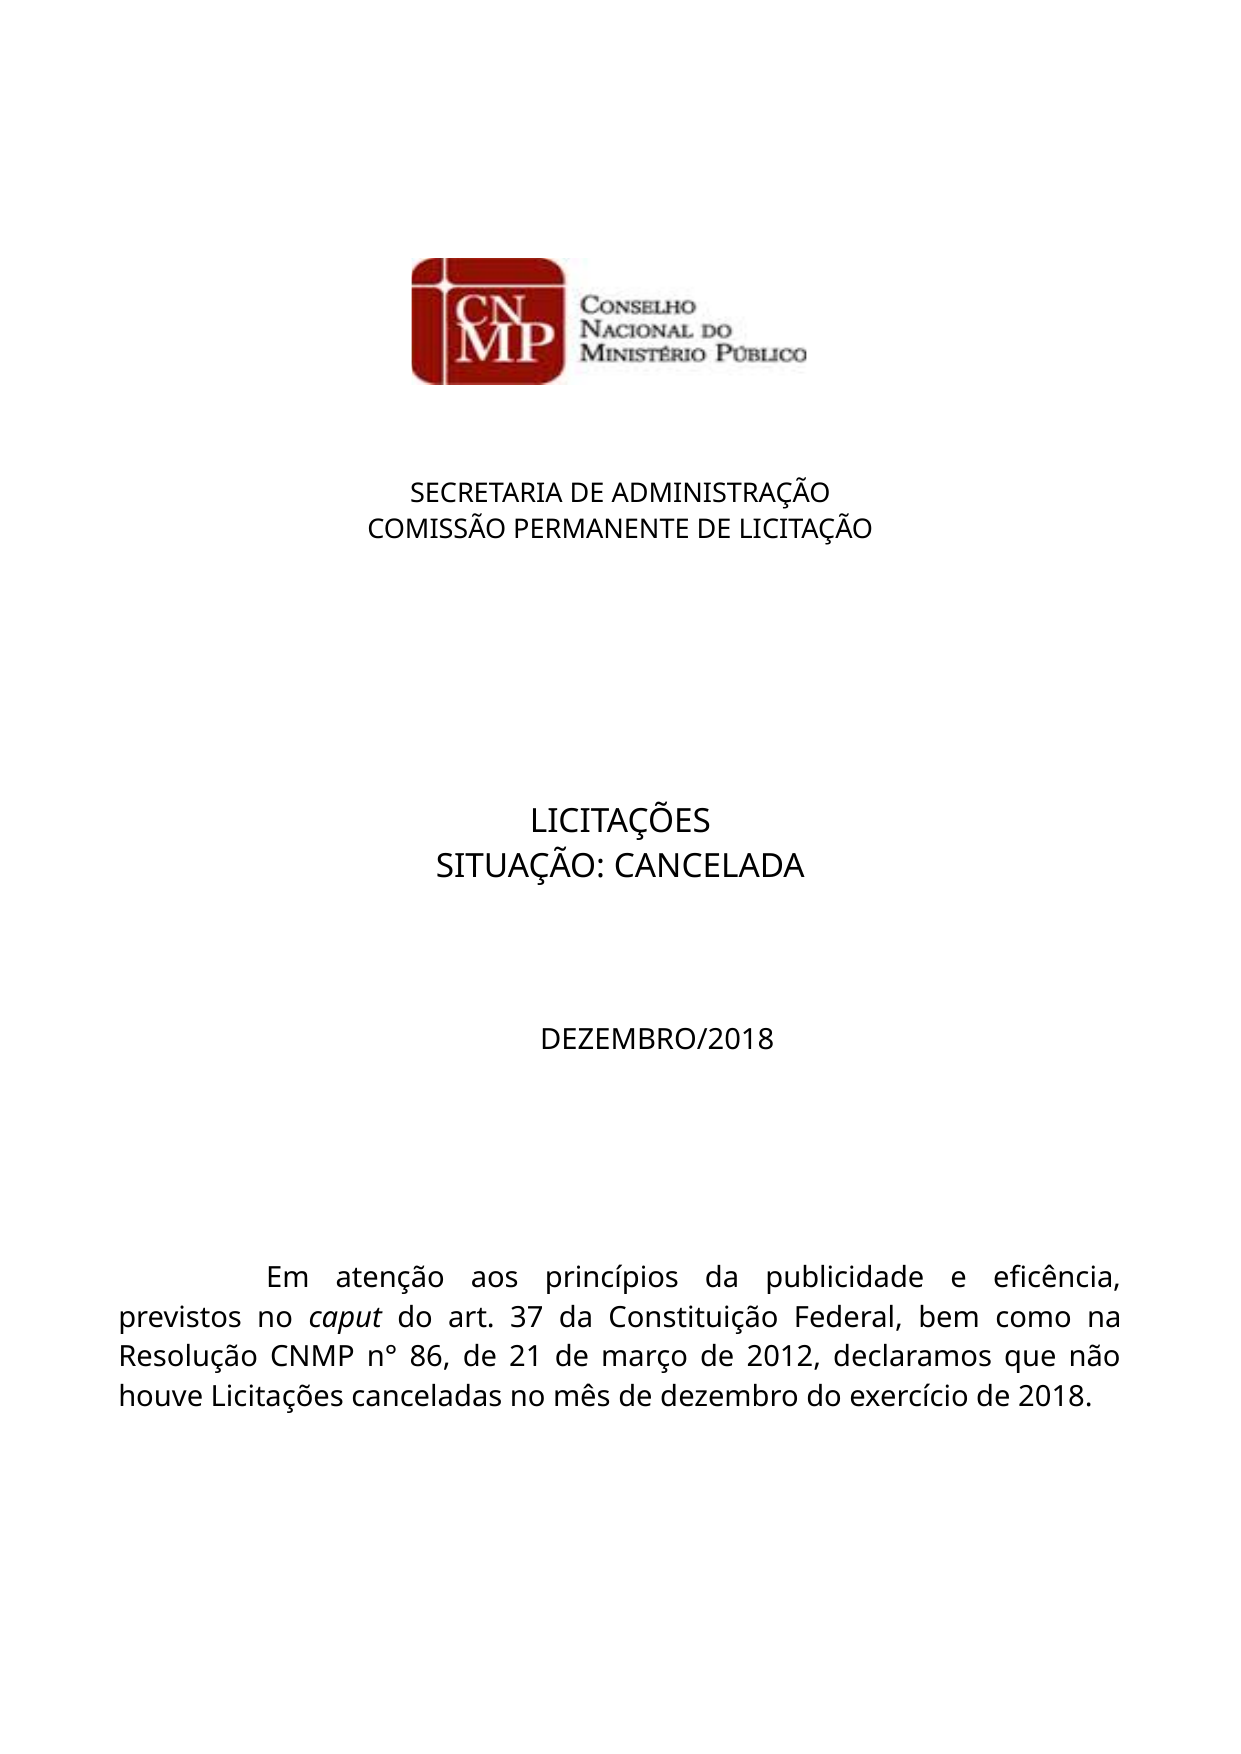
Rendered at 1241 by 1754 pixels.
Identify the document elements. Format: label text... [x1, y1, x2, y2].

text Em atenção aos princípios da publicidade e eficência, previstos no caput do art. 37 da Constituição Federal, bem como na Resolução CNMP n° 86, de 21 de março de 2012, declaramos que não houve Licitações canceladas no mês de dezembro do exercício de 2018. [118, 1256, 1122, 1415]
text SITUAÇÃO: CANCELADA [118, 842, 1122, 887]
text LICITAÇÕES [118, 797, 1122, 842]
text SECRETARIA DE ADMINISTRAÇÃO [118, 473, 1122, 510]
picture [411, 258, 807, 385]
text COMISSÃO PERMANENTE DE LICITAÇÃO [118, 510, 1122, 547]
text DEZEMBRO/2018 [118, 1018, 1122, 1058]
